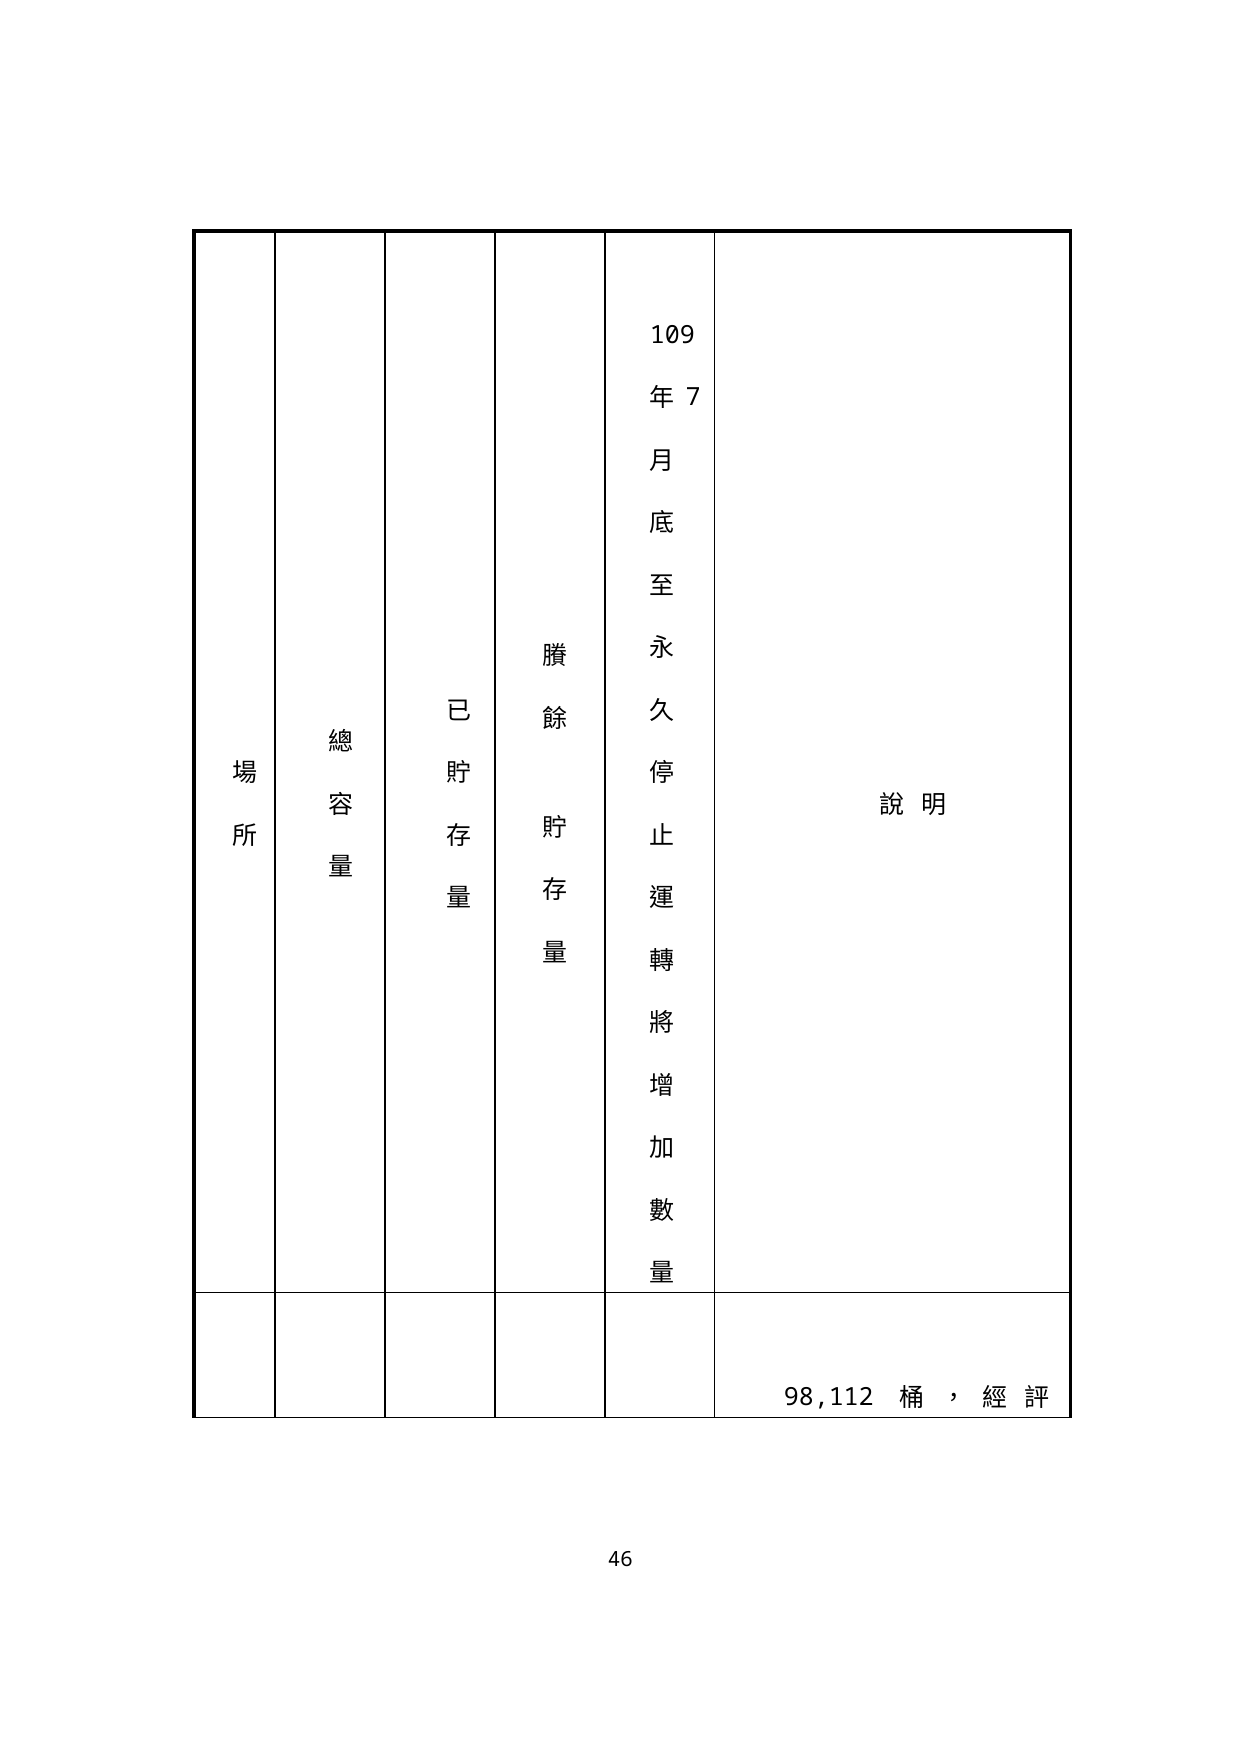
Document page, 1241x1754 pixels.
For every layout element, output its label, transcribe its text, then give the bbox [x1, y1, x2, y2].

table_header 已貯存量 [386, 233, 494, 1292]
table_cell [276, 1293, 384, 1417]
table_header 場所 [196, 233, 274, 1292]
table_cell [606, 1293, 714, 1417]
table_header 總容量 [276, 233, 384, 1292]
table_cell [196, 1293, 274, 1417]
table_header 賸餘 貯存量 [496, 233, 604, 1292]
table_cell [386, 1293, 494, 1417]
table_header 說明 [715, 233, 1069, 1292]
table_header 109年7月底至永久停止運轉將增加數量 [606, 233, 714, 1292]
table_cell 98,112桶，經評 [715, 1293, 1069, 1417]
table_cell [496, 1293, 604, 1417]
